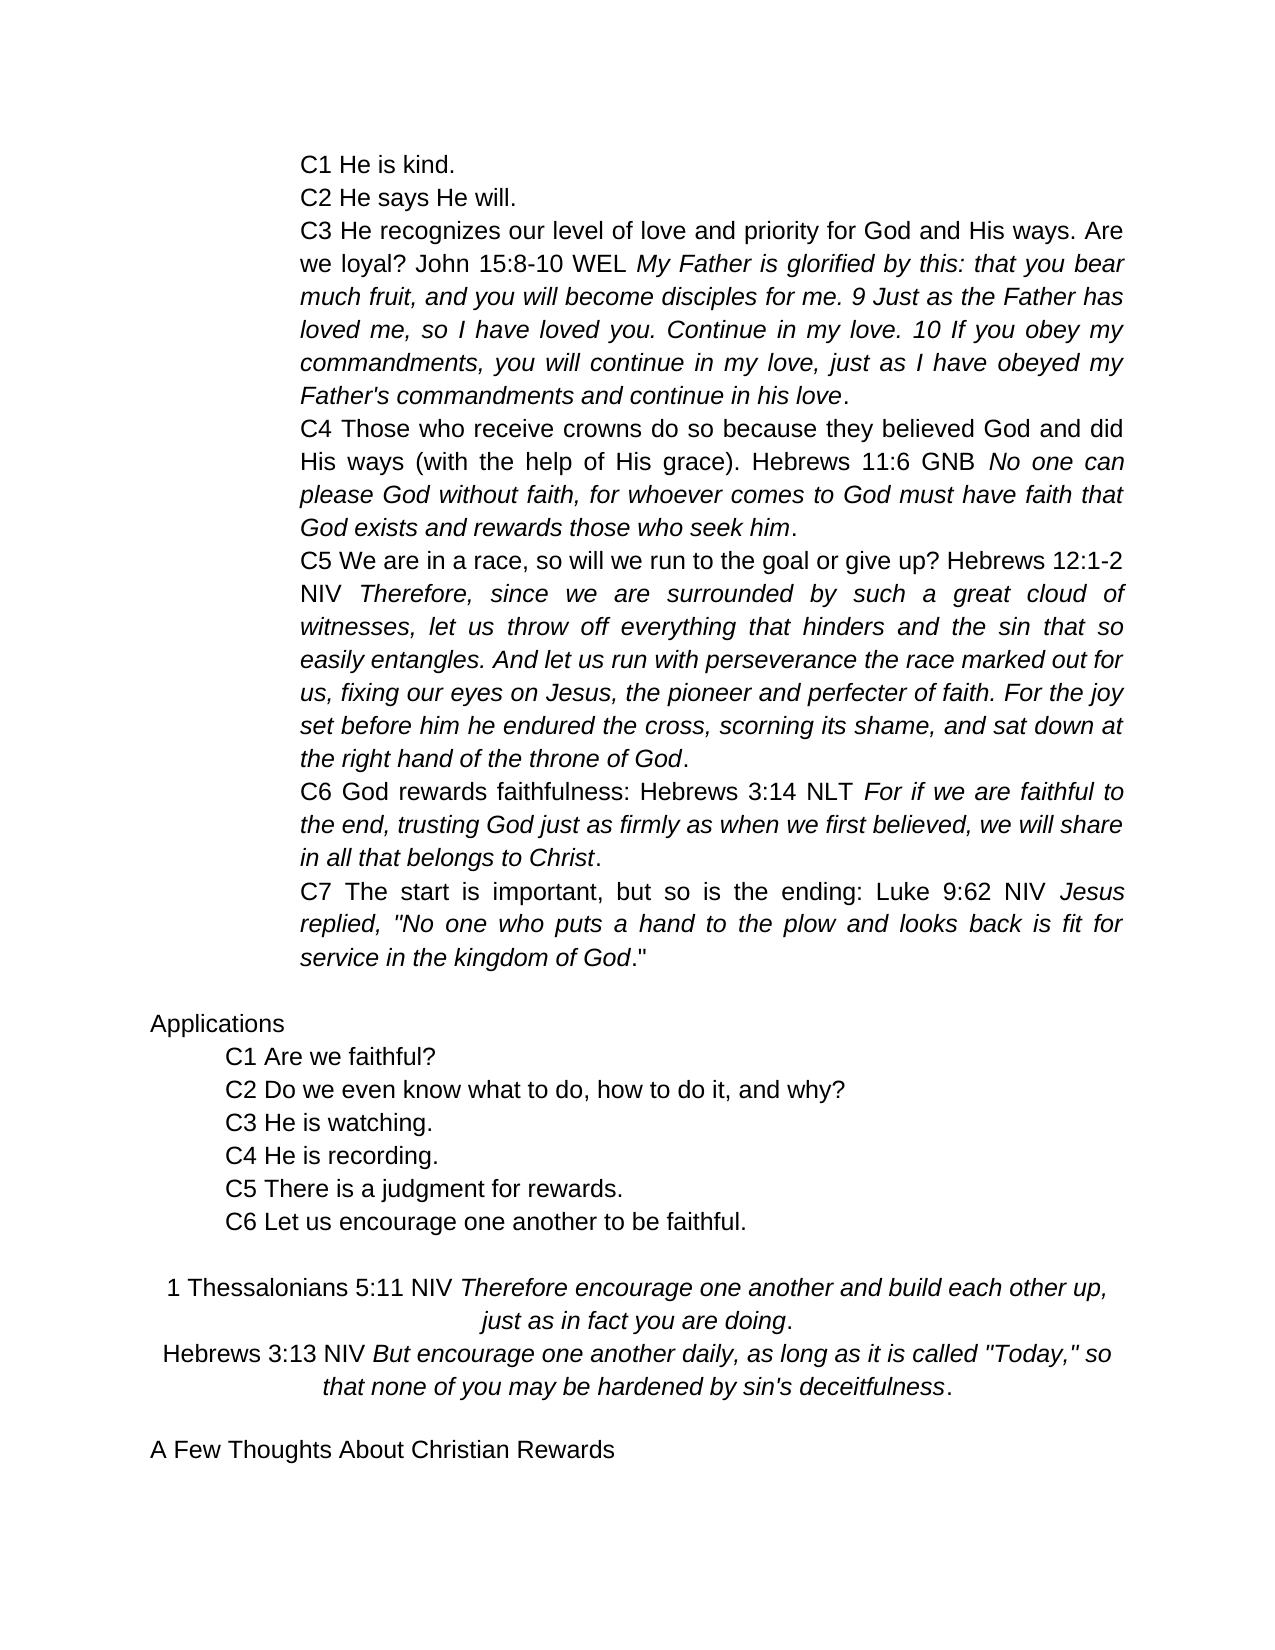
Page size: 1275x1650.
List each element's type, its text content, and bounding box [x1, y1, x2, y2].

text C1 He is kind. [300, 150, 1125, 179]
text C2 He says He will. [300, 183, 1125, 212]
text C2 Do we even know what to do, how to do it, and why? [225, 1074, 1125, 1103]
text C4 He is recording. [225, 1141, 1125, 1169]
text C3 He recognizes our level of love and priority for God and His ways. Are we loyal? John 15:8-10 WEL My Father is glorified by this: that you bear much fruit, and you will become disciples for me. 9 Just as the Father has loved me, so I have loved you. Continue in my love. 10 If you obey my commandments, you will continue in my love, just as I have obeyed my Father's commandments and continue in his love. [300, 216, 1125, 410]
text 1 Thessalonians 5:11 NIV Therefore encourage one another and build each other up, just as in fact you are doing. [150, 1273, 1125, 1334]
text C3 He is watching. [225, 1108, 1125, 1136]
text Hebrews 3:13 NIV But encourage one another daily, as long as it is called "Today," so that none of you may be hardened by sin's deceitfulness. [150, 1339, 1125, 1401]
text A Few Thoughts About Christian Rewards [150, 1435, 1125, 1464]
text C7 The start is important, but so is the ending: Luke 9:62 NIV Jesus replied, "No one who puts a hand to the plow and looks back is fit for service in the kingdom of God." [300, 876, 1125, 971]
text C6 Let us encourage one another to be faithful. [225, 1207, 1125, 1235]
text C6 God rewards faithfulness: Hebrews 3:14 NLT For if we are faithful to the end, trusting God just as firmly as when we first believed, we will share in all that belongs to Christ. [300, 777, 1125, 872]
text C4 Those who receive crowns do so because they believed God and did His ways (with the help of His grace). Hebrews 11:6 GNB No one can please God without faith, for whoever comes to God must have faith that God exists and rewards those who seek him. [300, 414, 1125, 542]
text Applications [150, 1008, 1125, 1037]
text C5 There is a judgment for rewards. [225, 1174, 1125, 1202]
text C1 Are we faithful? [225, 1042, 1125, 1070]
text C5 We are in a race, so will we run to the goal or give up? Hebrews 12:1-2 NIV Therefore, since we are surrounded by such a great cloud of witnesses, let us throw off everything that hinders and the sin that so easily entangles. And let us run with perseverance the race marked out for us, fixing our eyes on Jesus, the pioneer and perfecter of faith. For the joy set before him he endured the cross, scorning its shame, and sat down at the right hand of the throne of God. [300, 546, 1125, 773]
